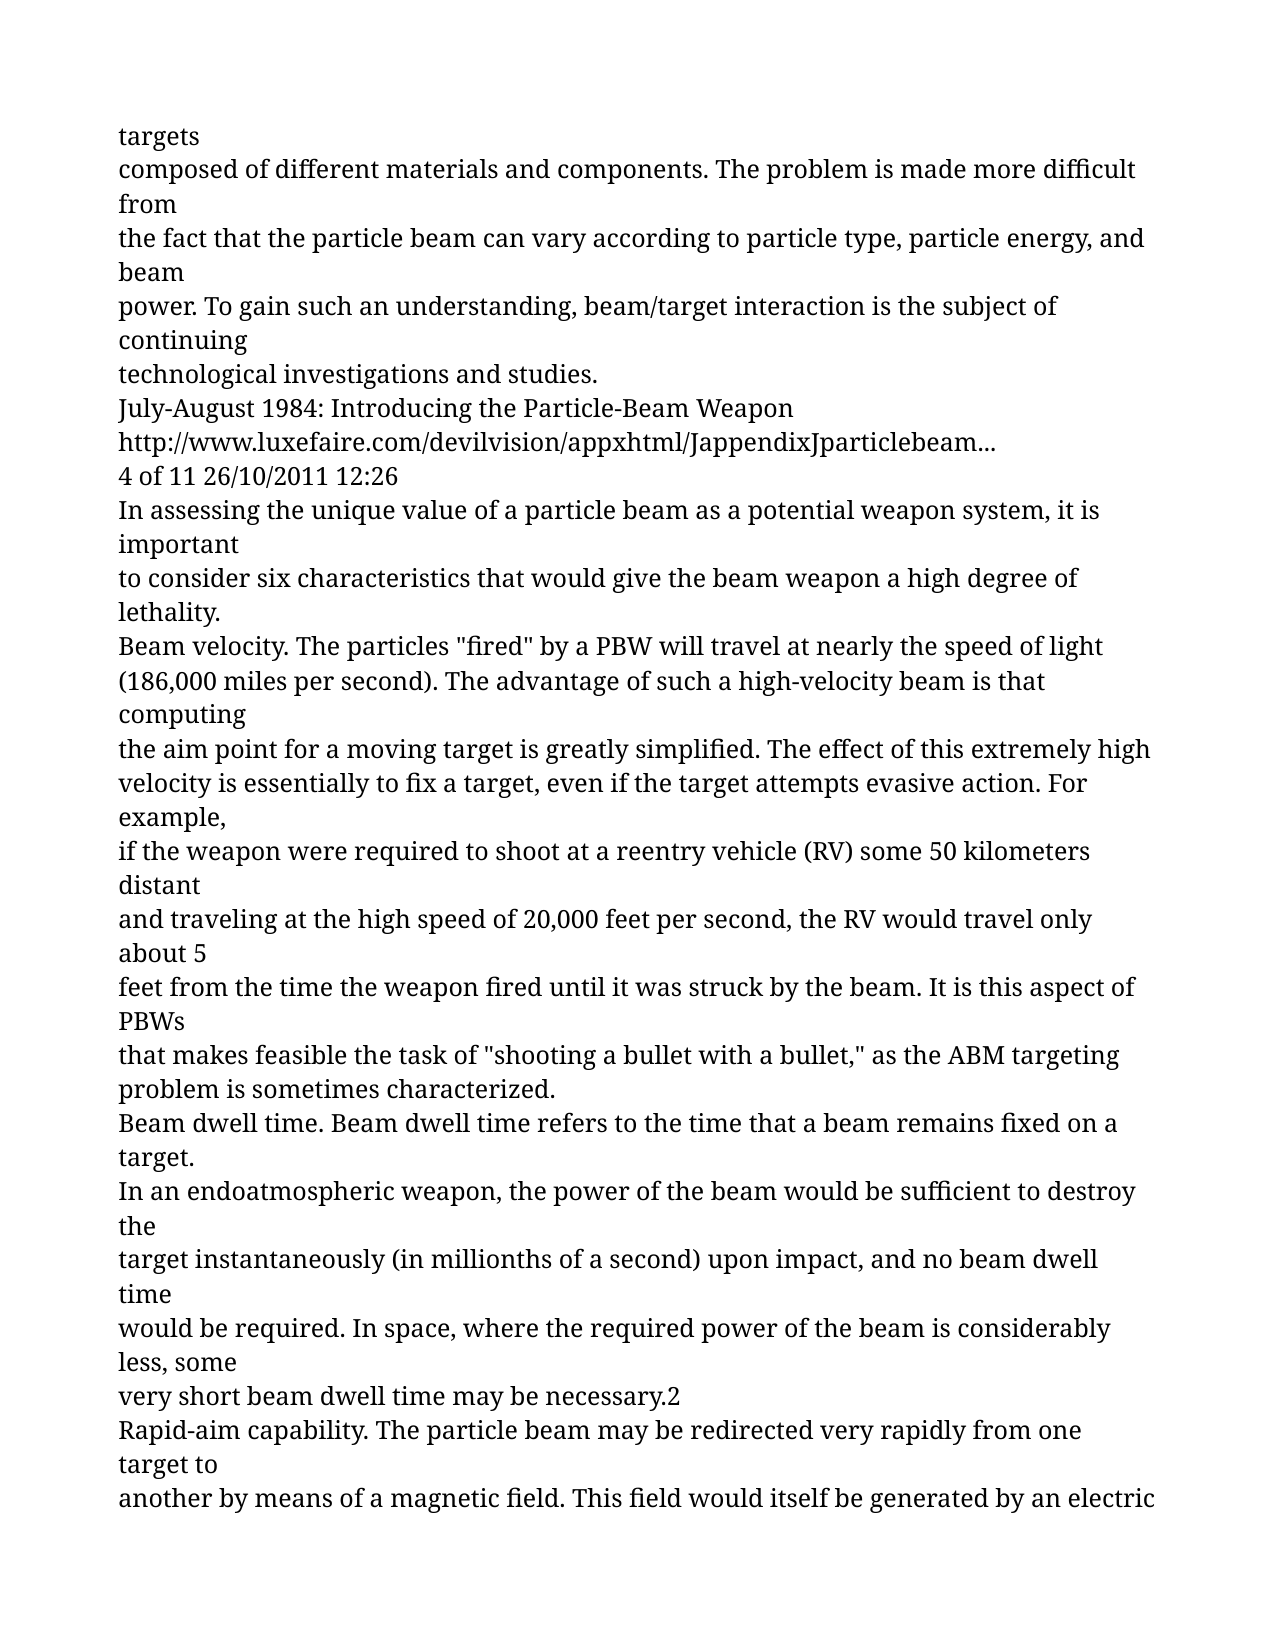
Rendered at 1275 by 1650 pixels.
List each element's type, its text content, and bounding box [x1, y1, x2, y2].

text In assessing the unique value of a particle beam as a potential weapon system, it is important to consider six characteristics that would give the beam weapon a high degree of lethality. Beam velocity. The particles "fired" by a PBW will travel at nearly the speed of light (186,000 miles per second). The advantage of such a high-velocity beam is that computing the aim point for a moving target is greatly simplified. The effect of this extremely high velocity is essentially to fix a target, even if the target attempts evasive action. For example, if the weapon were required to shoot at a reentry vehicle (RV) some 50 kilometers distant and traveling at the high speed of 20,000 feet per second, the RV would travel only about 5 feet from the time the weapon fired until it was struck by the beam. It is this aspect of PBWs that makes feasible the task of "shooting a bullet with a bullet," as the ABM targeting problem is sometimes characterized. Beam dwell time. Beam dwell time refers to the time that a beam remains fixed on a target. In an endoatmospheric weapon, the power of the beam would be sufficient to destroy the target instantaneously (in millionths of a second) upon impact, and no beam dwell time would be required. In space, where the required power of the beam is considerably less, some very short beam dwell time may be necessary.2 Rapid-aim capability. The particle beam may be redirected very rapidly from one target to another by means of a magnetic field. This field would itself be generated by an electric [118, 493, 1157, 1515]
text targets composed of different materials and components. The problem is made more difficult from the fact that the particle beam can vary according to particle type, particle energy, and beam power. To gain such an understanding, beam/target interaction is the subject of continuing technological investigations and studies. July-August 1984: Introducing the Particle-Beam Weapon http://www.luxefaire.com/devilvision/appxhtml/JappendixJparticlebeam... 4 of 11 26/10/2011 12:26 [118, 118, 1157, 493]
